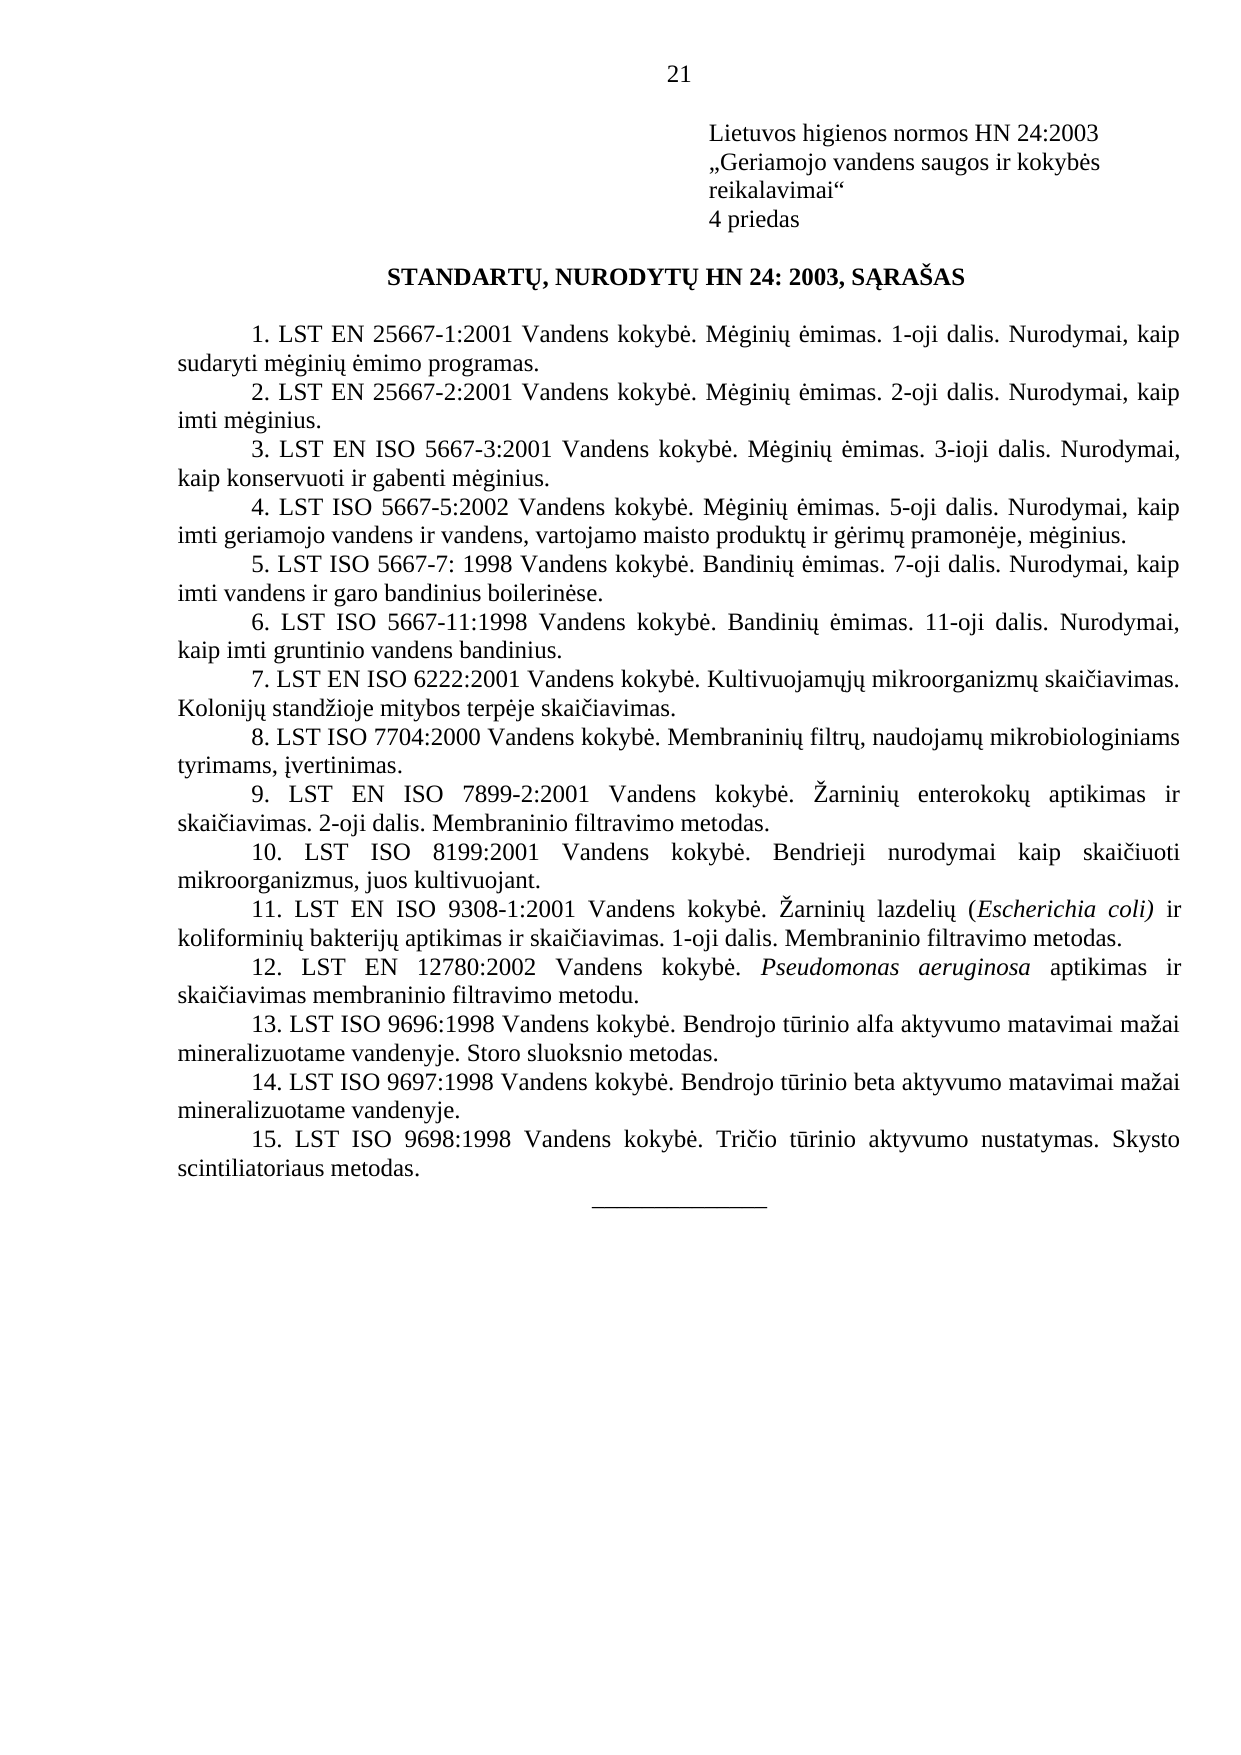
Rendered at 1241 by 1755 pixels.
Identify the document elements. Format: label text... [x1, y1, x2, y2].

text 11. LST EN ISO 9308-1:2001 Vandens kokybė. Žarninių lazdelių (Escherichia coli) ir koliforminių bakterijų aptikimas ir skaičiavimas. 1-oji dalis. Membraninio filtravimo metodas. [177, 894, 1181, 952]
text „Geriamojo vandens saugos ir kokybės reikalavimai“ [709, 147, 1181, 204]
text ______________ [177, 1182, 1181, 1211]
text 5. LST ISO 5667-7: 1998 Vandens kokybė. Bandinių ėmimas. 7-oji dalis. Nurodymai, kaip imti vandens ir garo bandinius boilerinėse. [177, 549, 1181, 607]
text 9. LST EN ISO 7899-2:2001 Vandens kokybė. Žarninių enterokokų aptikimas ir skaičiavimas. 2-oji dalis. Membraninio filtravimo metodas. [177, 779, 1181, 837]
text 2. LST EN 25667-2:2001 Vandens kokybė. Mėginių ėmimas. 2-oji dalis. Nurodymai, kaip imti mėginius. [177, 377, 1181, 434]
text 12. LST EN 12780:2002 Vandens kokybė. Pseudomonas aeruginosa aptikimas ir skaičiavimas membraninio filtravimo metodu. [177, 952, 1181, 1009]
text 10. LST ISO 8199:2001 Vandens kokybė. Bendrieji nurodymai kaip skaičiuoti mikroorganizmus, juos kultivuojant. [177, 837, 1181, 894]
text 1. LST EN 25667-1:2001 Vandens kokybė. Mėginių ėmimas. 1-oji dalis. Nurodymai, kaip sudaryti mėginių ėmimo programas. [177, 319, 1181, 377]
text 4. LST ISO 5667-5:2002 Vandens kokybė. Mėginių ėmimas. 5-oji dalis. Nurodymai, kaip imti geriamojo vandens ir vandens, vartojamo maisto produktų ir gėrimų pramonėje, mėginius. [177, 492, 1181, 549]
text Lietuvos higienos normos HN 24:2003 [709, 118, 1181, 147]
text 15. LST ISO 9698:1998 Vandens kokybė. Tričio tūrinio aktyvumo nustatymas. Skysto scintiliatoriaus metodas. [177, 1124, 1181, 1182]
text 6. LST ISO 5667-11:1998 Vandens kokybė. Bandinių ėmimas. 11-oji dalis. Nurodymai, kaip imti gruntinio vandens bandinius. [177, 607, 1181, 664]
text 13. LST ISO 9696:1998 Vandens kokybė. Bendrojo tūrinio alfa aktyvumo matavimai mažai mineralizuotame vandenyje. Storo sluoksnio metodas. [177, 1009, 1181, 1067]
text 14. LST ISO 9697:1998 Vandens kokybė. Bendrojo tūrinio beta aktyvumo matavimai mažai mineralizuotame vandenyje. [177, 1067, 1181, 1124]
text 7. LST EN ISO 6222:2001 Vandens kokybė. Kultivuojamųjų mikroorganizmų skaičiavimas. Kolonijų standžioje mitybos terpėje skaičiavimas. [177, 664, 1181, 722]
text 4 priedas [177, 204, 1181, 233]
text standartų, nurodytų HN 24: 2003, sąrašas [177, 262, 1181, 291]
text 3. LST EN ISO 5667-3:2001 Vandens kokybė. Mėginių ėmimas. 3-ioji dalis. Nurodymai, kaip konservuoti ir gabenti mėginius. [177, 434, 1181, 492]
text 8. LST ISO 7704:2000 Vandens kokybė. Membraninių filtrų, naudojamų mikrobiologiniams tyrimams, įvertinimas. [177, 722, 1181, 779]
